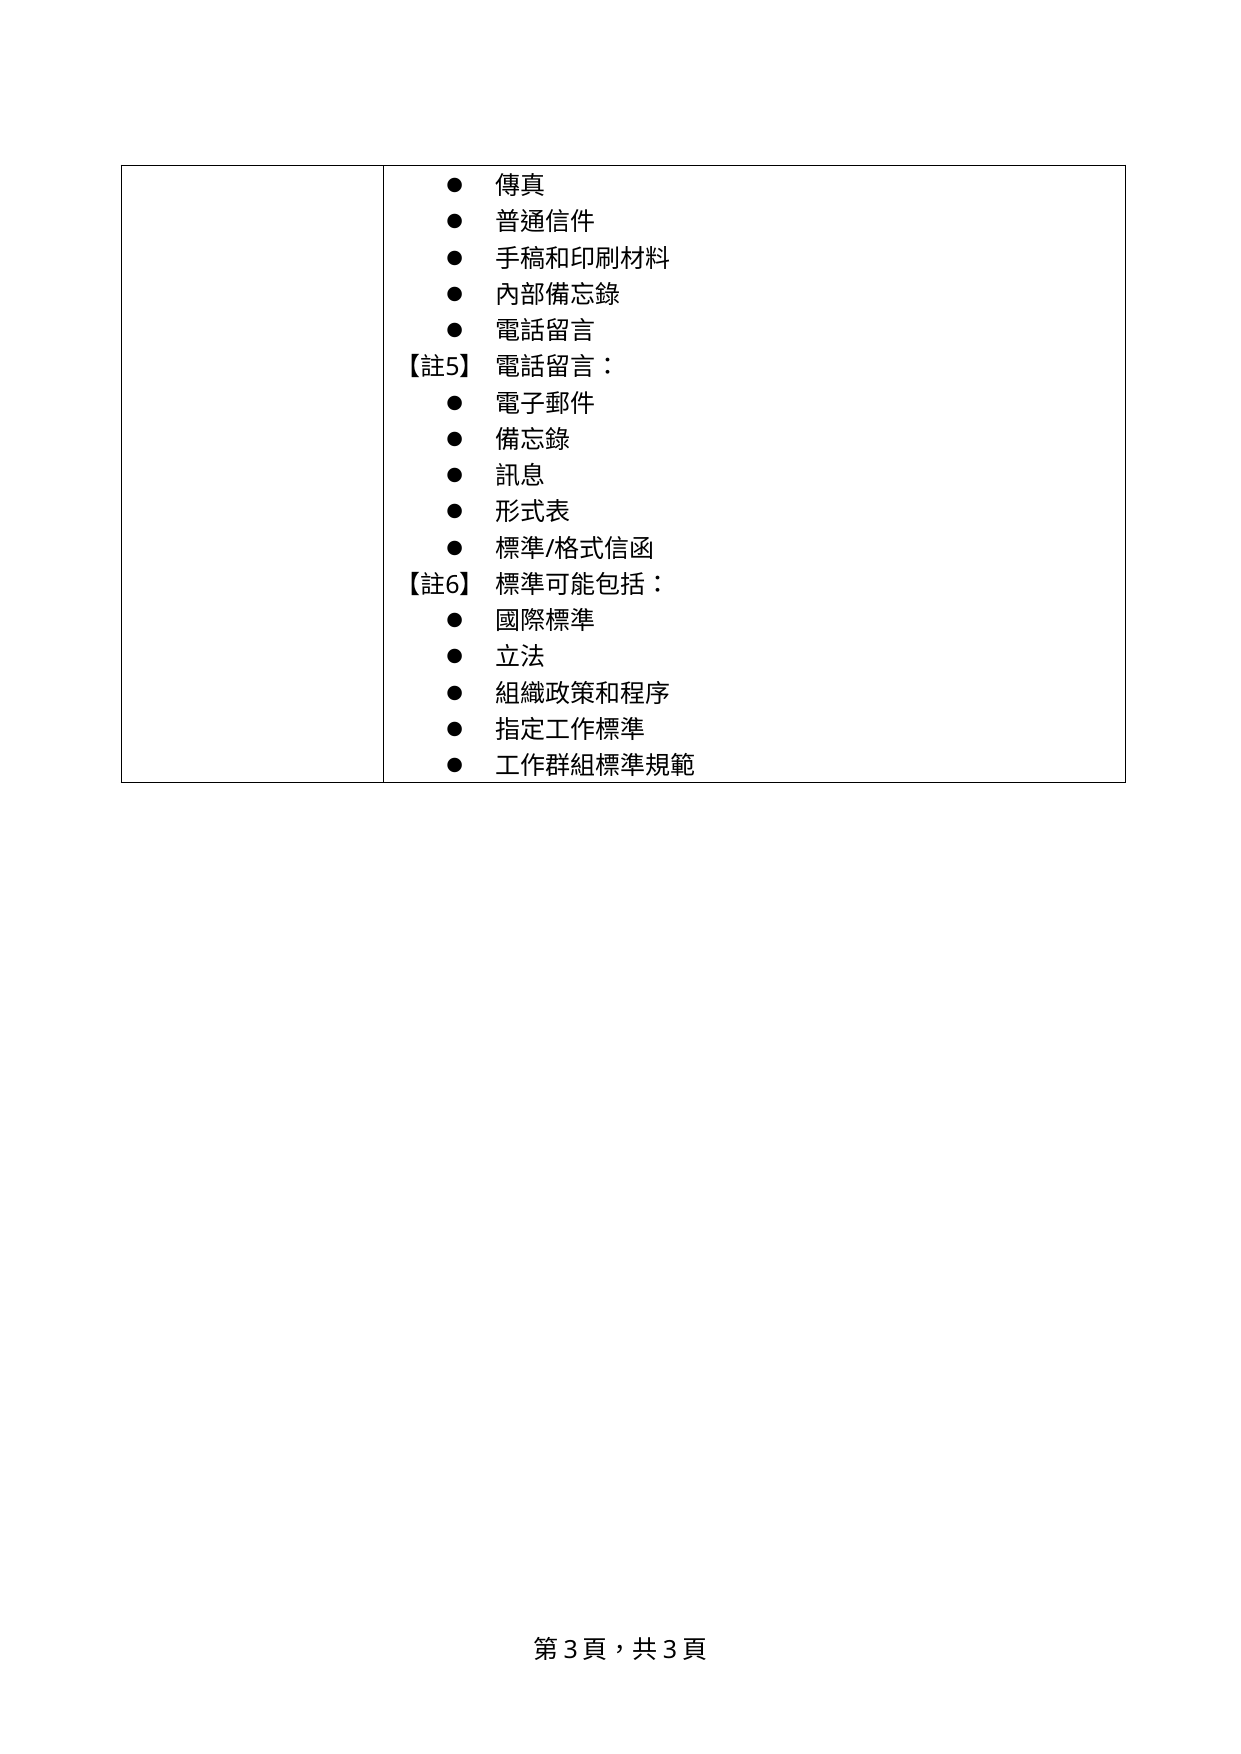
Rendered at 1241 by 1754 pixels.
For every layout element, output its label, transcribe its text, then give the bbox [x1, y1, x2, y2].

table_cell 通信設備可能包括： 傳真機 資訊技術元件，包括硬體，軟體和通信裝置 鍵盤設備，包括滑鼠，觸控板，鍵盤 網絡系統 鋼筆、鉛筆 電話 言語交流可能包括： 來自客戶解答查詢 接聽電話 非正式討論 同事請求 使用語音郵件 組織要求可能包括： 公平原則和實踐 業務和績效計劃 定義資源參數 道德標準 目標、計劃、制度和流程 法律和組織政策，指導方針和要求 職業衛生與安全政策 持續改進流程和標準 品質保證 書面資訊可能包括： 簡報 電子郵件 傳真 普通信件 手稿和印刷材料 內部備忘錄 電話留言 電話留言： 電子郵件 備忘錄 訊息 形式表 標準/格式信函 標準可能包括： 國際標準 立法 組織政策和程序 指定工作標準 工作群組標準規範 [384, 166, 1125, 782]
table_cell [122, 166, 383, 782]
